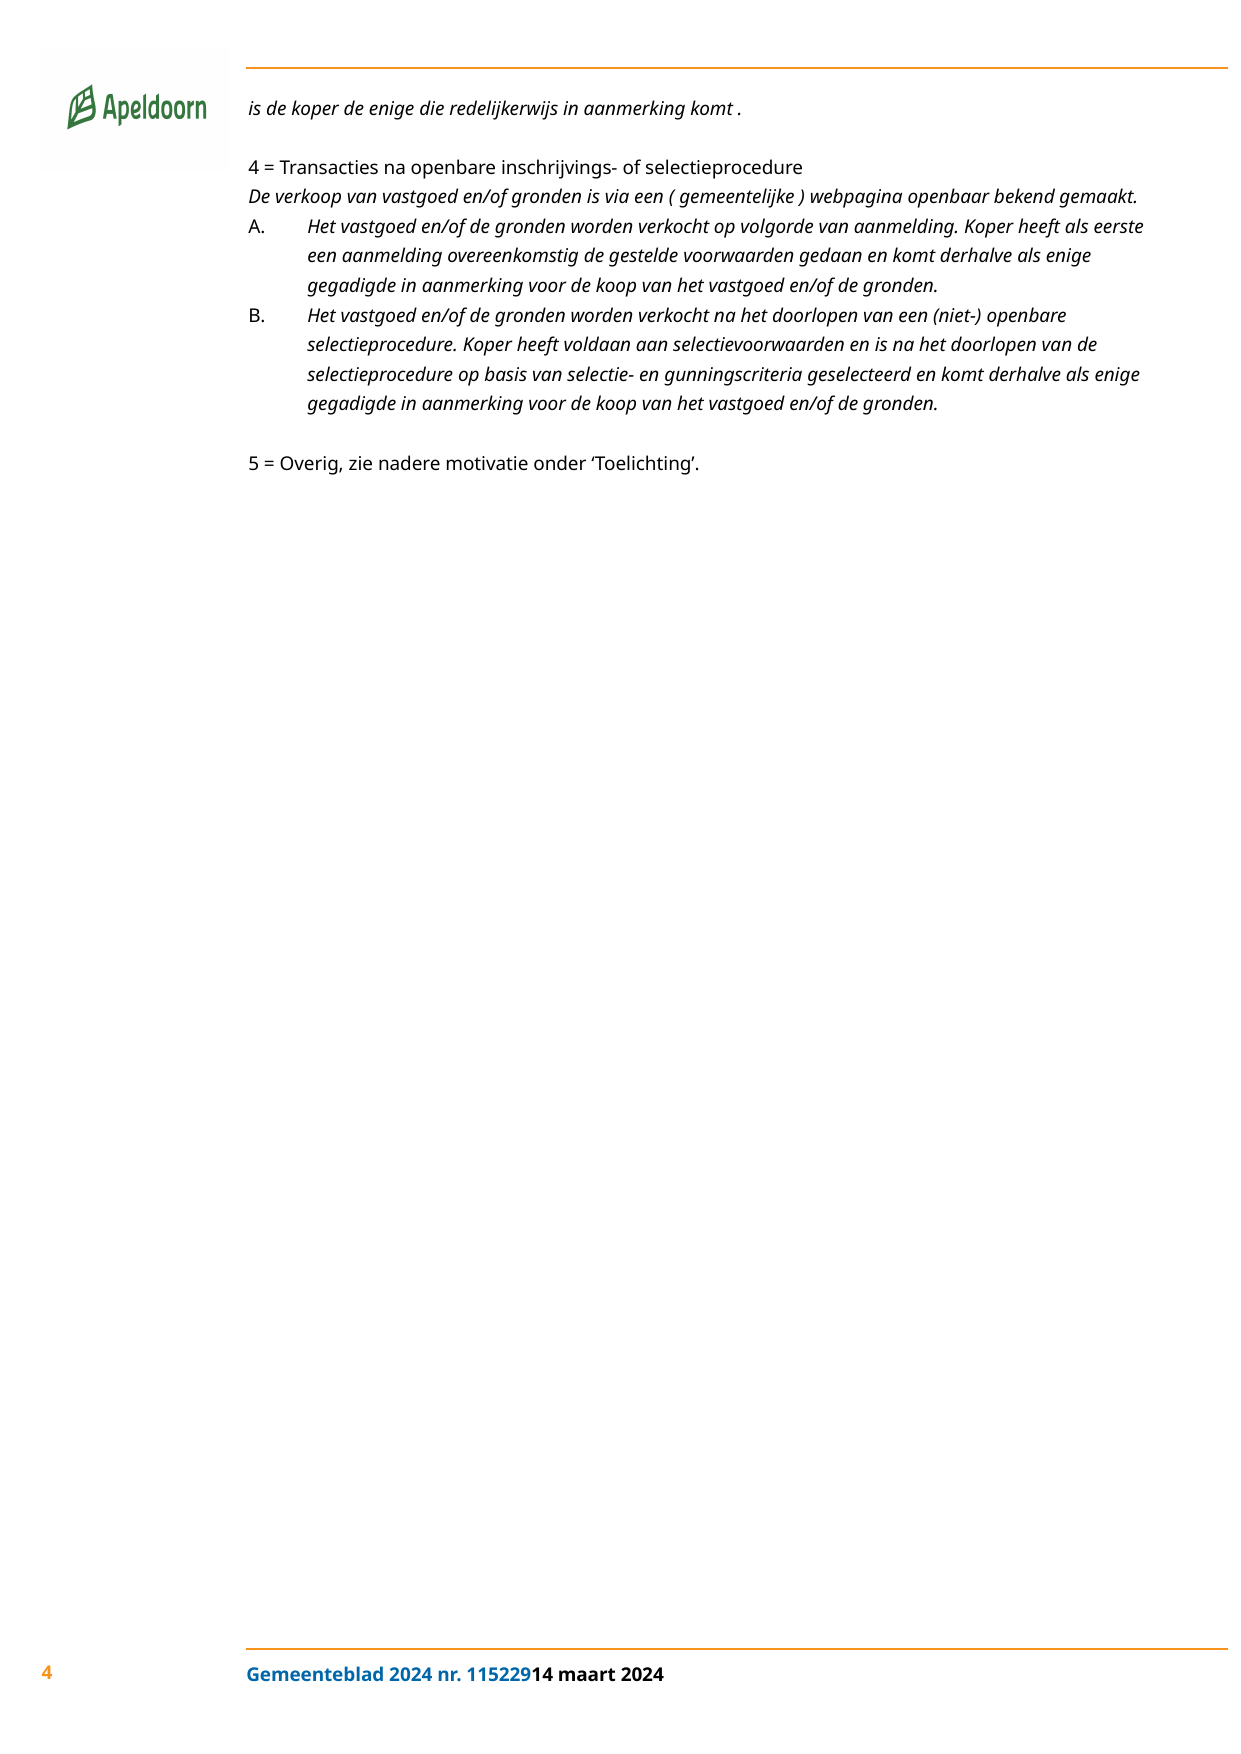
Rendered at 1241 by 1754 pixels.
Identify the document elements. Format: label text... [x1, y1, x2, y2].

text is de koper de enige die redelijkerwijs in aanmerking komt . [248, 95, 1152, 121]
text 4 = Transacties na openbare inschrijvings- of selectieprocedure [248, 154, 1152, 180]
list Het vastgoed en/of de gronden worden verkocht op volgorde van aanmelding. Koper heeft als eerste een aanmelding overeenkomstig de gestelde voorwaarden gedaan en komt derhalve als enige gegadigde in aanmerking voor de koop van het vastgoed en/of de gronden. [248, 213, 1152, 298]
list Het vastgoed en/of de gronden worden verkocht na het doorlopen van een (niet-) openbare selectieprocedure. Koper heeft voldaan aan selectievoorwaarden en is na het doorlopen van de selectieprocedure op basis van selectie- en gunningscriteria geselecteerd en komt derhalve als enige gegadigde in aanmerking voor de koop van het vastgoed en/of de gronden. [248, 302, 1152, 416]
text 5 = Overig, zie nadere motivatie onder ‘Toelichting’. [248, 450, 1152, 476]
text De verkoop van vastgoed en/of gronden is via een ( gemeentelijke ) webpagina openbaar bekend gemaakt. [248, 183, 1152, 209]
picture [41, 47, 231, 172]
